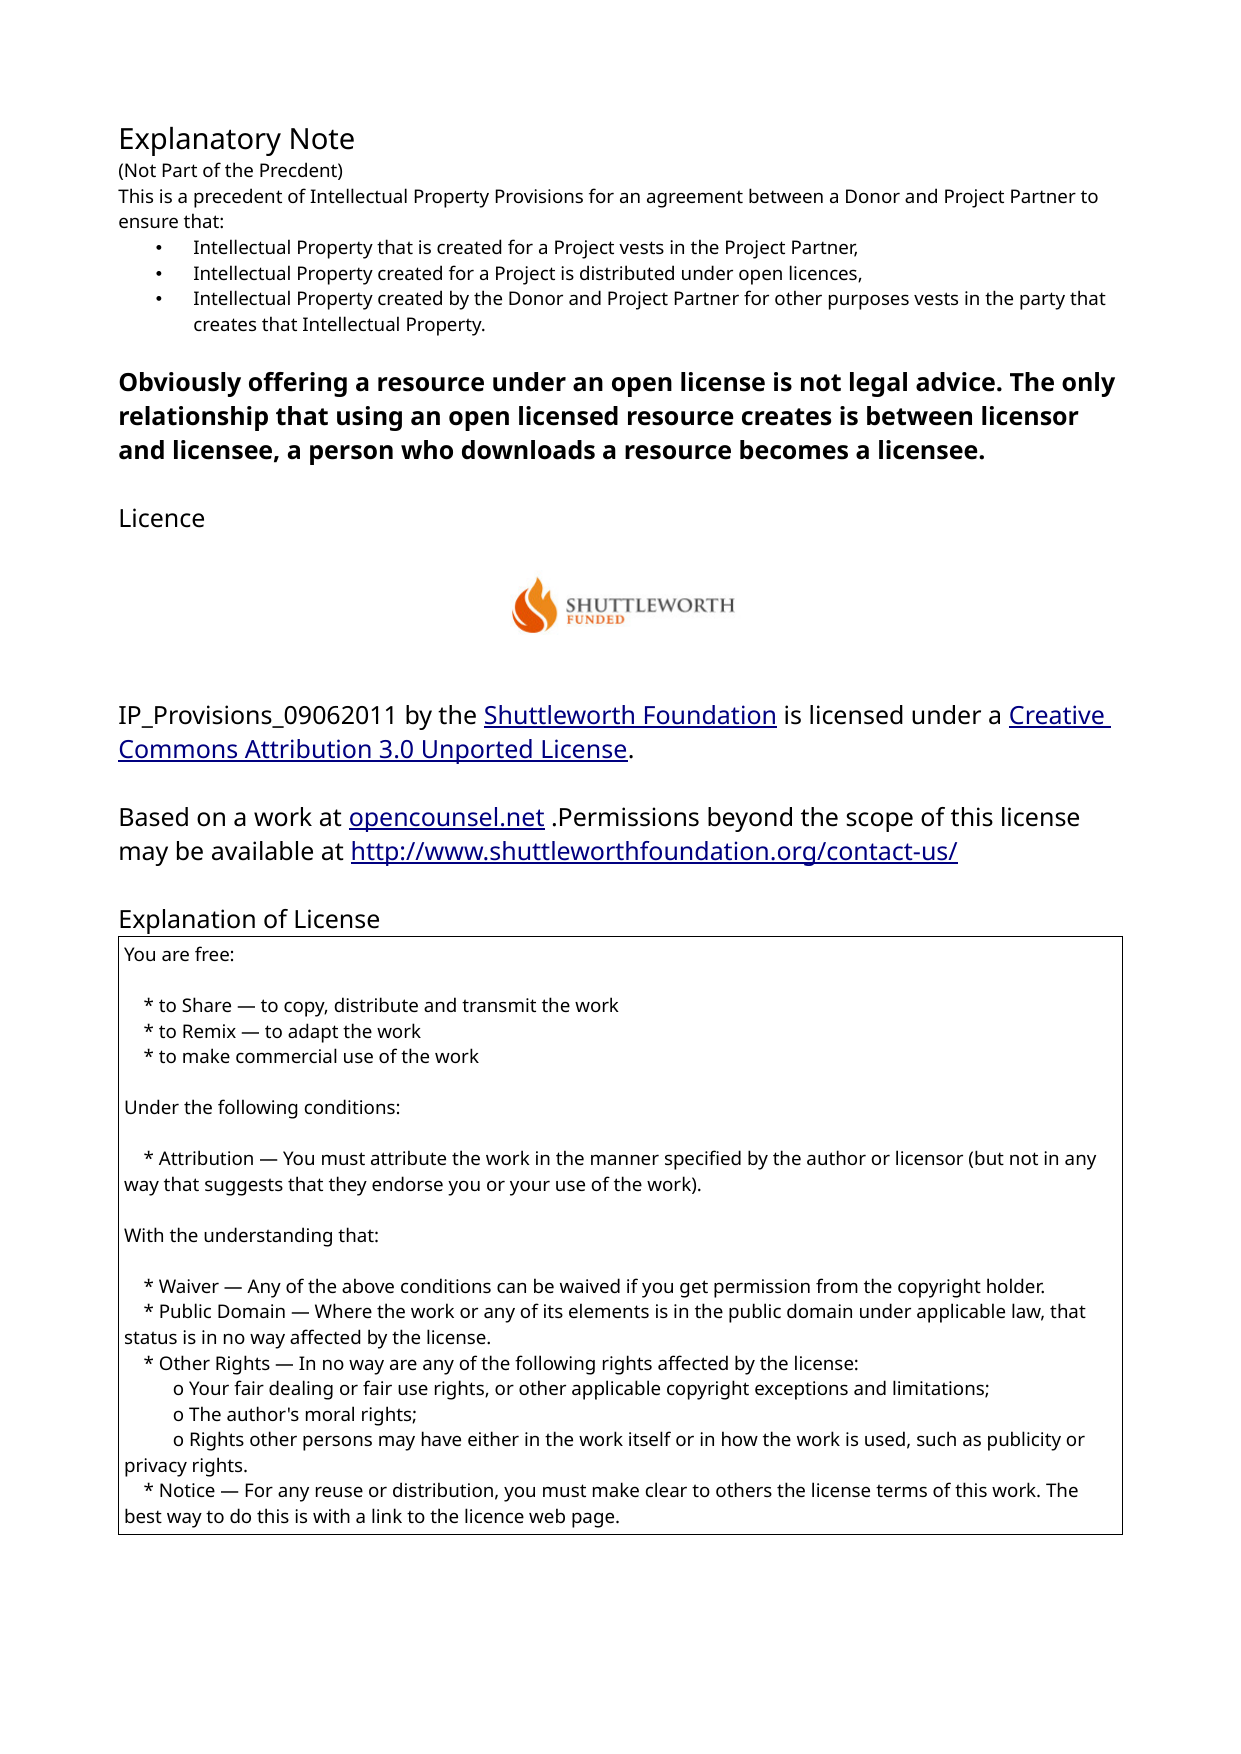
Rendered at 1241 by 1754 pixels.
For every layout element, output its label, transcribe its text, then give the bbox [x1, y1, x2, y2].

text Explanation of License [118, 902, 1122, 936]
text Obviously offering a resource under an open license is not legal advice. The only relationship that using an open licensed resource creates is between licensor and licensee, a person who downloads a resource becomes a licensee. [118, 365, 1122, 467]
list Intellectual Property that is created for a Project vests in the Project Partner, [156, 234, 1122, 260]
text Licence [118, 501, 1122, 535]
list Intellectual Property created for a Project is distributed under open licences, [156, 260, 1122, 285]
text Explanatory Note [118, 118, 1122, 158]
text Based on a work at opencounsel.net .Permissions beyond the scope of this license may be available at http://www.shuttleworthfoundation.org/contact-us/ [118, 765, 1122, 868]
text This is a precedent of Intellectual Property Provisions for an agreement between a Donor and Project Partner to ensure that: [118, 183, 1122, 234]
picture [494, 555, 750, 654]
text IP_Provisions_09062011 by the Shuttleworth Foundation is licensed under a Creative Commons Attribution 3.0 Unported License. [118, 697, 1122, 765]
table_header You are free: * to Share — to copy, distribute and transmit the work * to Remix — to adapt the work * to make commercial use of the work Under the following conditions: * Attribution — You must attribute the work in the manner specified by the author or licensor (but not in any way that suggests that they endorse you or your use of the work). With the understanding that: * Waiver — Any of the above conditions can be waived if you get permission from the copyright holder. * Public Domain — Where the work or any of its elements is in the public domain under applicable law, that status is in no way affected by the license. * Other Rights — In no way are any of the following rights affected by the license: o Your fair dealing or fair use rights, or other applicable copyright exceptions and limitations; o The author's moral rights; o Rights other persons may have either in the work itself or in how the work is used, such as publicity or privacy rights. * Notice — For any reuse or distribution, you must make clear to others the license terms of this work. The best way to do this is with a link to the licence web page. [119, 937, 1122, 1534]
text (Not Part of the Precdent) [118, 158, 1122, 183]
list Intellectual Property created by the Donor and Project Partner for other purposes vests in the party that creates that Intellectual Property. [156, 285, 1122, 336]
